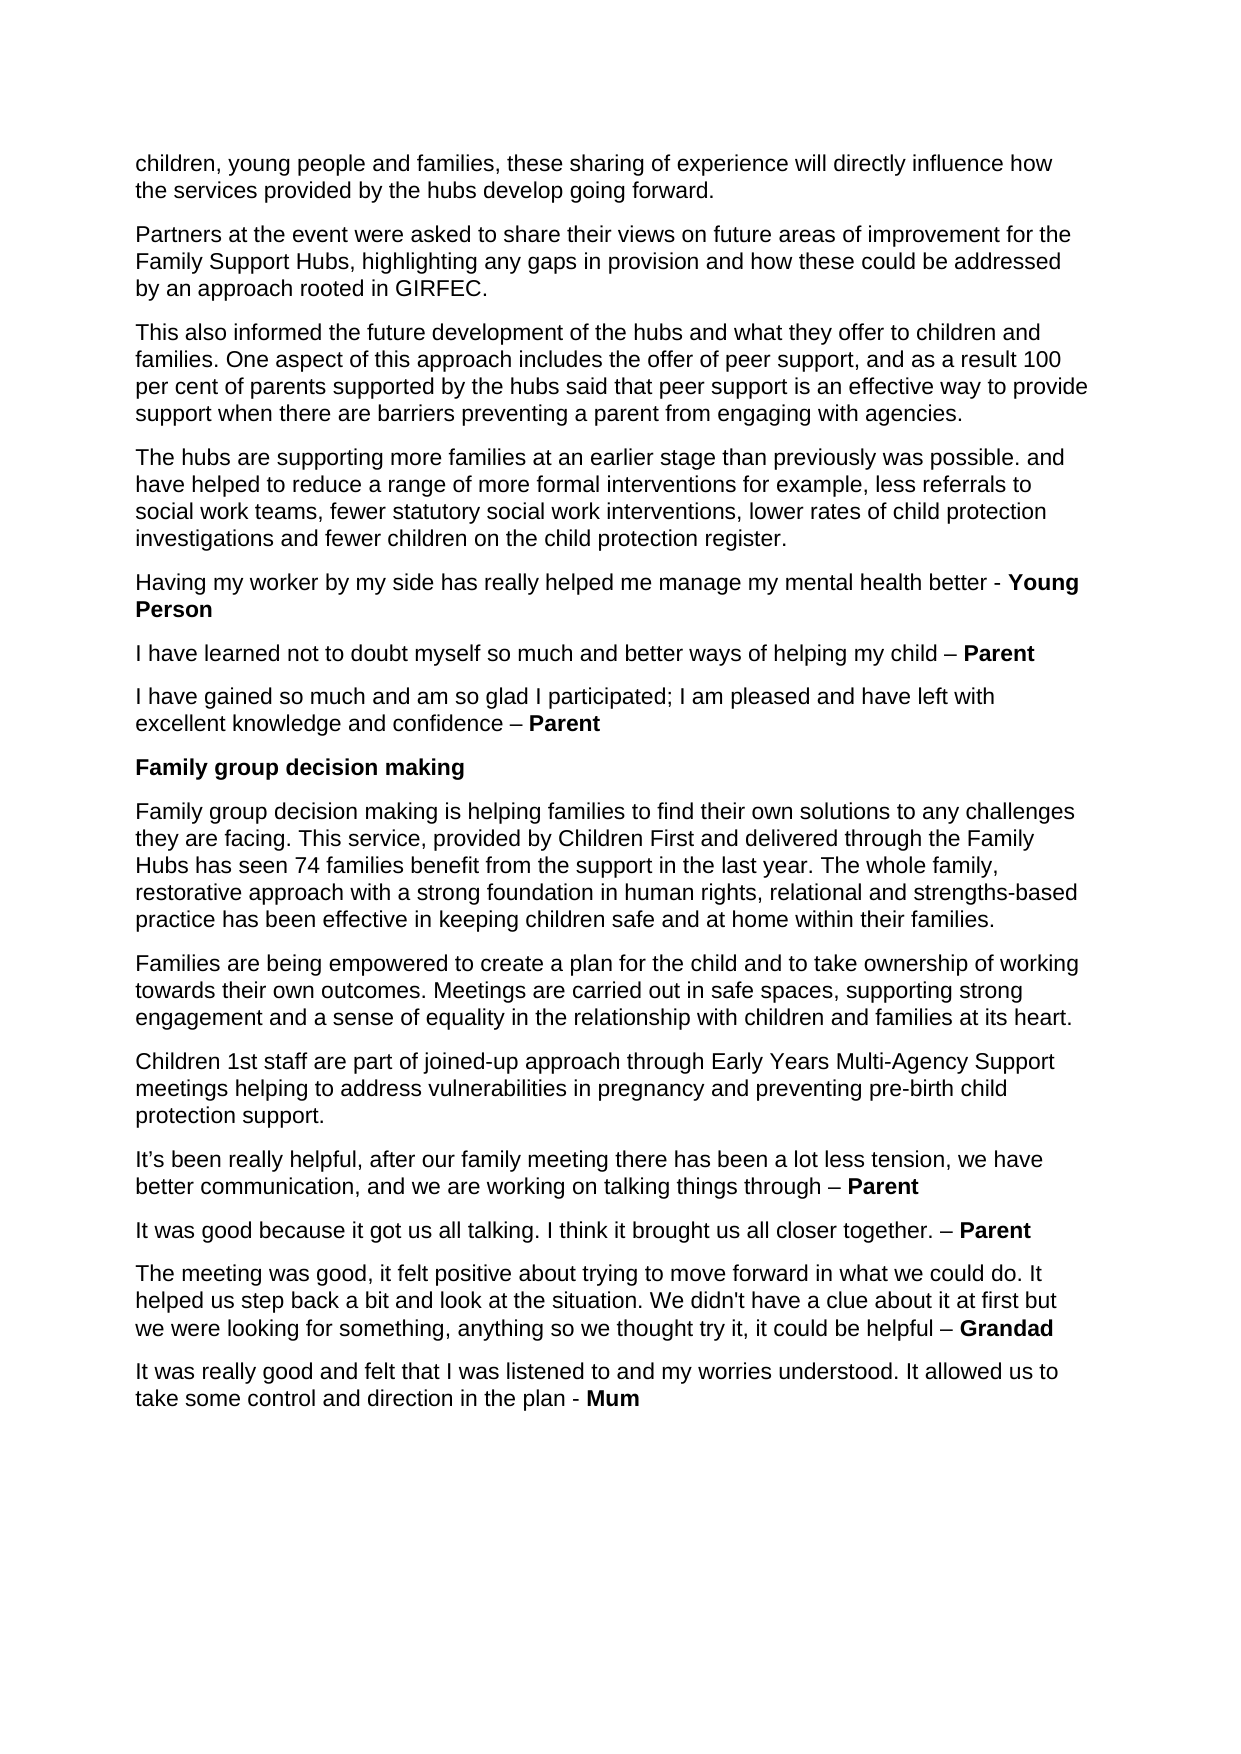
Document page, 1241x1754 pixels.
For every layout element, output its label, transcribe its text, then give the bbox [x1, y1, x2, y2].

text The hubs are supporting more families at an earlier stage than previously was possible. and have helped to reduce a range of more formal interventions for example, less referrals to social work teams, fewer statutory social work interventions, lower rates of child protection investigations and fewer children on the child protection register. [135, 444, 1090, 551]
text It was good because it got us all talking. I think it brought us all closer together. – Parent [135, 1217, 1090, 1243]
text I have learned not to doubt myself so much and better ways of helping my child – Parent [135, 639, 1090, 666]
text It was really good and felt that I was listened to and my worries understood. It allowed us to take some control and direction in the plan - Mum [135, 1358, 1090, 1412]
text Children 1st staff are part of joined-up approach through Early Years Multi-Agency Support meetings helping to address vulnerabilities in pregnancy and preventing pre-birth child protection support. [135, 1048, 1090, 1128]
text I have gained so much and am so glad I participated; I am pleased and have left with excellent knowledge and confidence – Parent [135, 683, 1090, 737]
text Partners at the event were asked to share their views on future areas of improvement for the Family Support Hubs, highlighting any gaps in provision and how these could be addressed by an approach rooted in GIRFEC. [135, 221, 1090, 301]
text It’s been really helpful, after our family meeting there has been a lot less tension, we have better communication, and we are working on talking things through – Parent [135, 1146, 1090, 1199]
text Families are being empowered to create a plan for the child and to take ownership of working towards their own outcomes. Meetings are carried out in safe spaces, supporting strong engagement and a sense of equality in the relationship with children and families at its heart. [135, 950, 1090, 1031]
text Having my worker by my side has really helped me manage my mental health better - Young Person [135, 569, 1090, 622]
text Family group decision making is helping families to find their own solutions to any challenges they are facing. This service, provided by Children First and delivered through the Family Hubs has seen 74 families benefit from the support in the last year. The whole family, restorative approach with a strong foundation in human rights, relational and strengths-based practice has been effective in keeping children safe and at home within their families. [135, 798, 1090, 933]
text The meeting was good, it felt positive about trying to move forward in what we could do. It helped us step back a bit and look at the situation. We didn't have a clue about it at first but we were looking for something, anything so we thought try it, it could be helpful – Grandad [135, 1260, 1090, 1341]
text children, young people and families, these sharing of experience will directly influence how the services provided by the hubs develop going forward. [135, 150, 1090, 203]
text Family group decision making [135, 754, 1090, 781]
text This also informed the future development of the hubs and what they offer to children and families. One aspect of this approach includes the offer of peer support, and as a result 100 per cent of parents supported by the hubs said that peer support is an effective way to provide support when there are barriers preventing a parent from engaging with agencies. [135, 319, 1090, 426]
